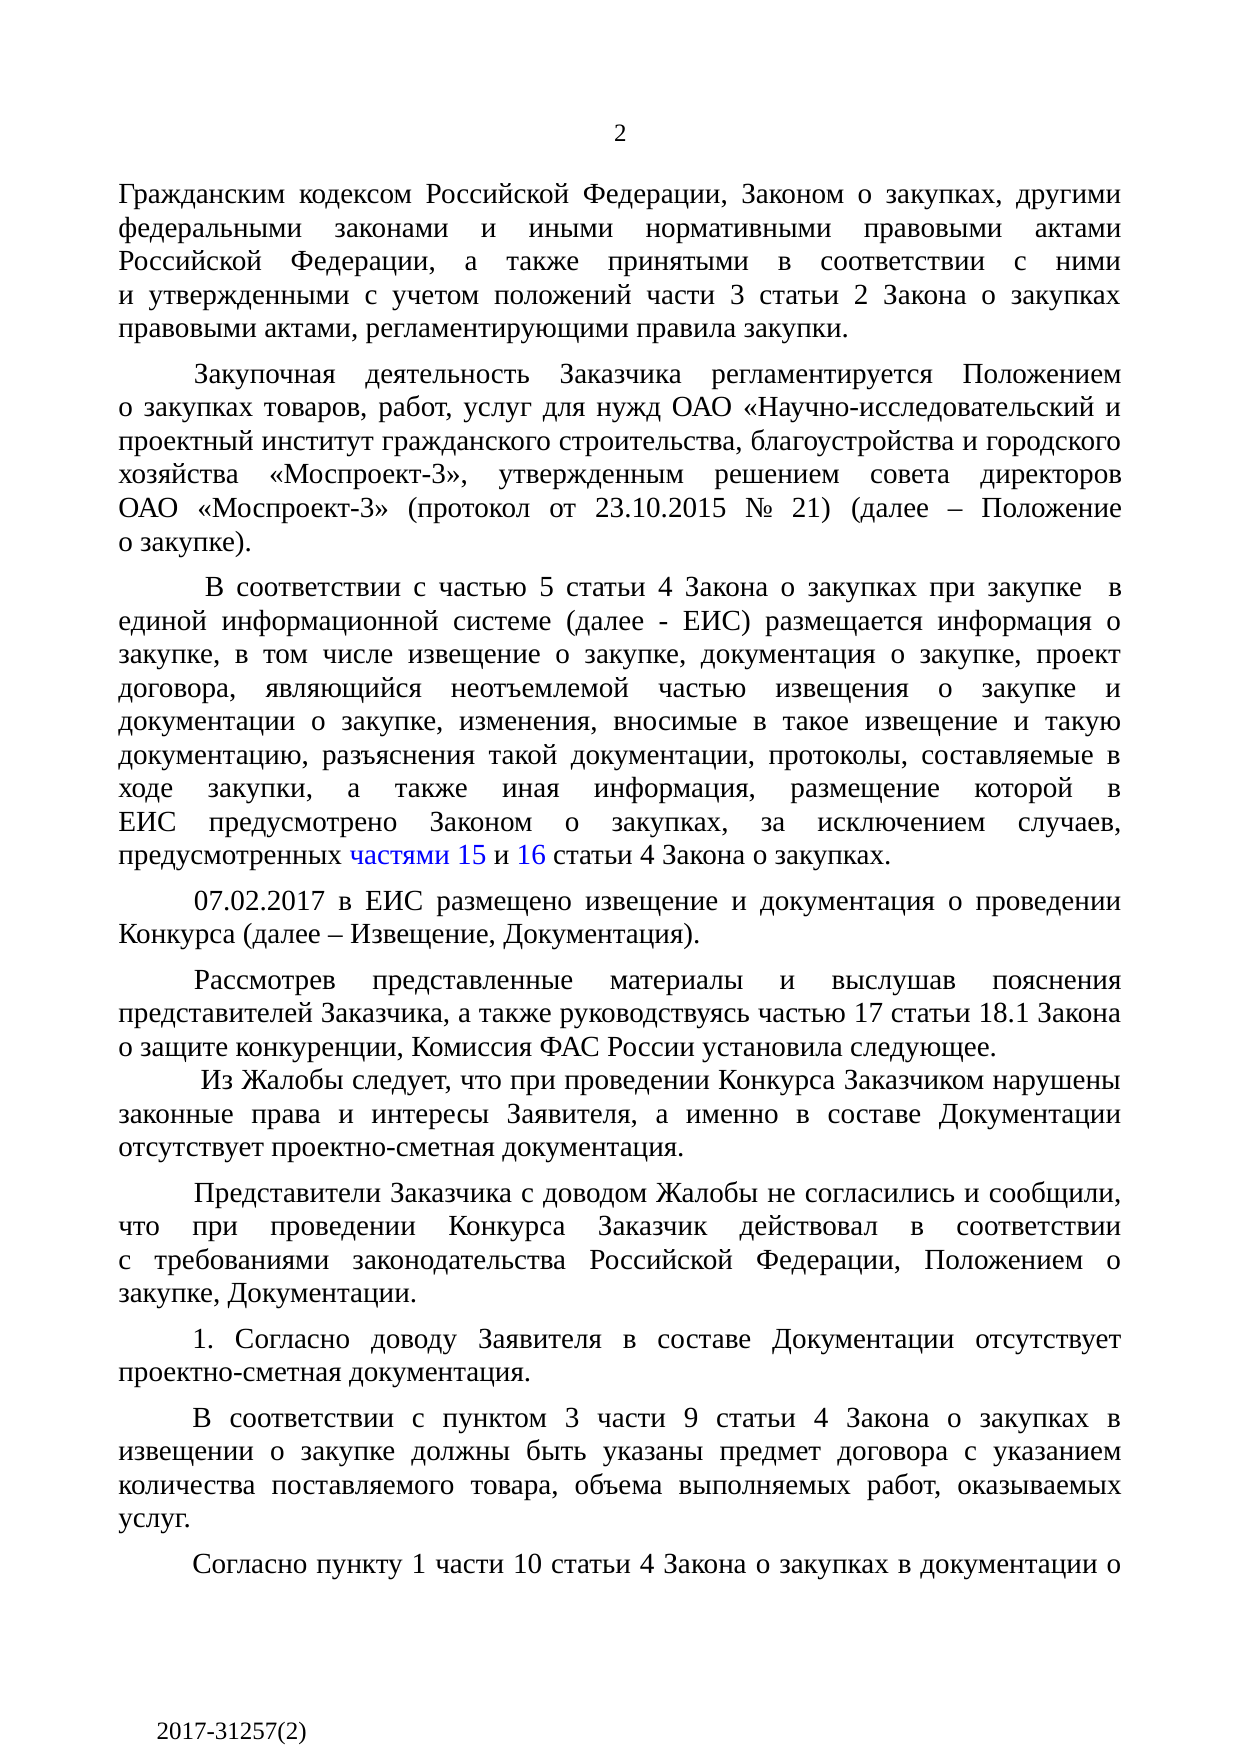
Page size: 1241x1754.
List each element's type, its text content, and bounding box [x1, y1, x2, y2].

text 1. Согласно доводу Заявителя в составе Документации отсутствует проектно-сметная документация. [118, 1321, 1122, 1388]
text Рассмотрев представленные материалы и выслушав пояснения представителей Заказчика, а также руководствуясь частью 17 статьи 18.1 Закона о защите конкуренции, Комиссия ФАС России установила следующее. Из Жалобы следует, что при проведении Конкурса Заказчиком нарушены законные права и интересы Заявителя, а именно в составе Документации отсутствует проектно-сметная документация. [118, 962, 1122, 1163]
text 07.02.2017 в ЕИС размещено извещение и документация о проведении Конкурса (далее – Извещение, Документация). [118, 883, 1122, 950]
text Закупочная деятельность Заказчика регламентируется Положением о закупках товаров, работ, услуг для нужд ОАО «Научно-исследовательский и проектный институт гражданского строительства, благоустройства и городского хозяйства «Моспроект-3», утвержденным решением совета директоров ОАО «Моспроект-3» (протокол от 23.10.2015 № 21) (далее – Положение о закупке). [118, 356, 1122, 557]
text Представители Заказчика с доводом Жалобы не согласились и сообщили, что при проведении Конкурса Заказчик действовал в соответствии с требованиями законодательства Российской Федерации, Положением о закупке, Документации. [118, 1175, 1122, 1309]
text В соответствии с частью 5 статьи 4 Закона о закупках при закупке в единой информационной системе (далее - ЕИС) размещается информация о закупке, в том числе извещение о закупке, документация о закупке, проект договора, являющийся неотъемлемой частью извещения о закупке и документации о закупке, изменения, вносимые в такое извещение и такую документацию, разъяснения такой документации, протоколы, составляемые в ходе закупки, а также иная информация, размещение которой в ЕИС предусмотрено Законом о закупках, за исключением случаев, предусмотренных частями 15 и 16 статьи 4 Закона о закупках. [118, 569, 1122, 871]
text Согласно пункту 1 части 10 статьи 4 Закона о закупках в документации о [118, 1546, 1122, 1579]
text Гражданским кодексом Российской Федерации, Законом о закупках, другими федеральными законами и иными нормативными правовыми актами Российской Федерации, а также принятыми в соответствии с ними и утвержденными с учетом положений части 3 статьи 2 Закона о закупках правовыми актами, регламентирующими правила закупки. [118, 176, 1122, 344]
text В соответствии с пунктом 3 части 9 статьи 4 Закона о закупках в извещении о закупке должны быть указаны предмет договора с указанием количества поставляемого товара, объема выполняемых работ, оказываемых услуг. [118, 1400, 1122, 1534]
